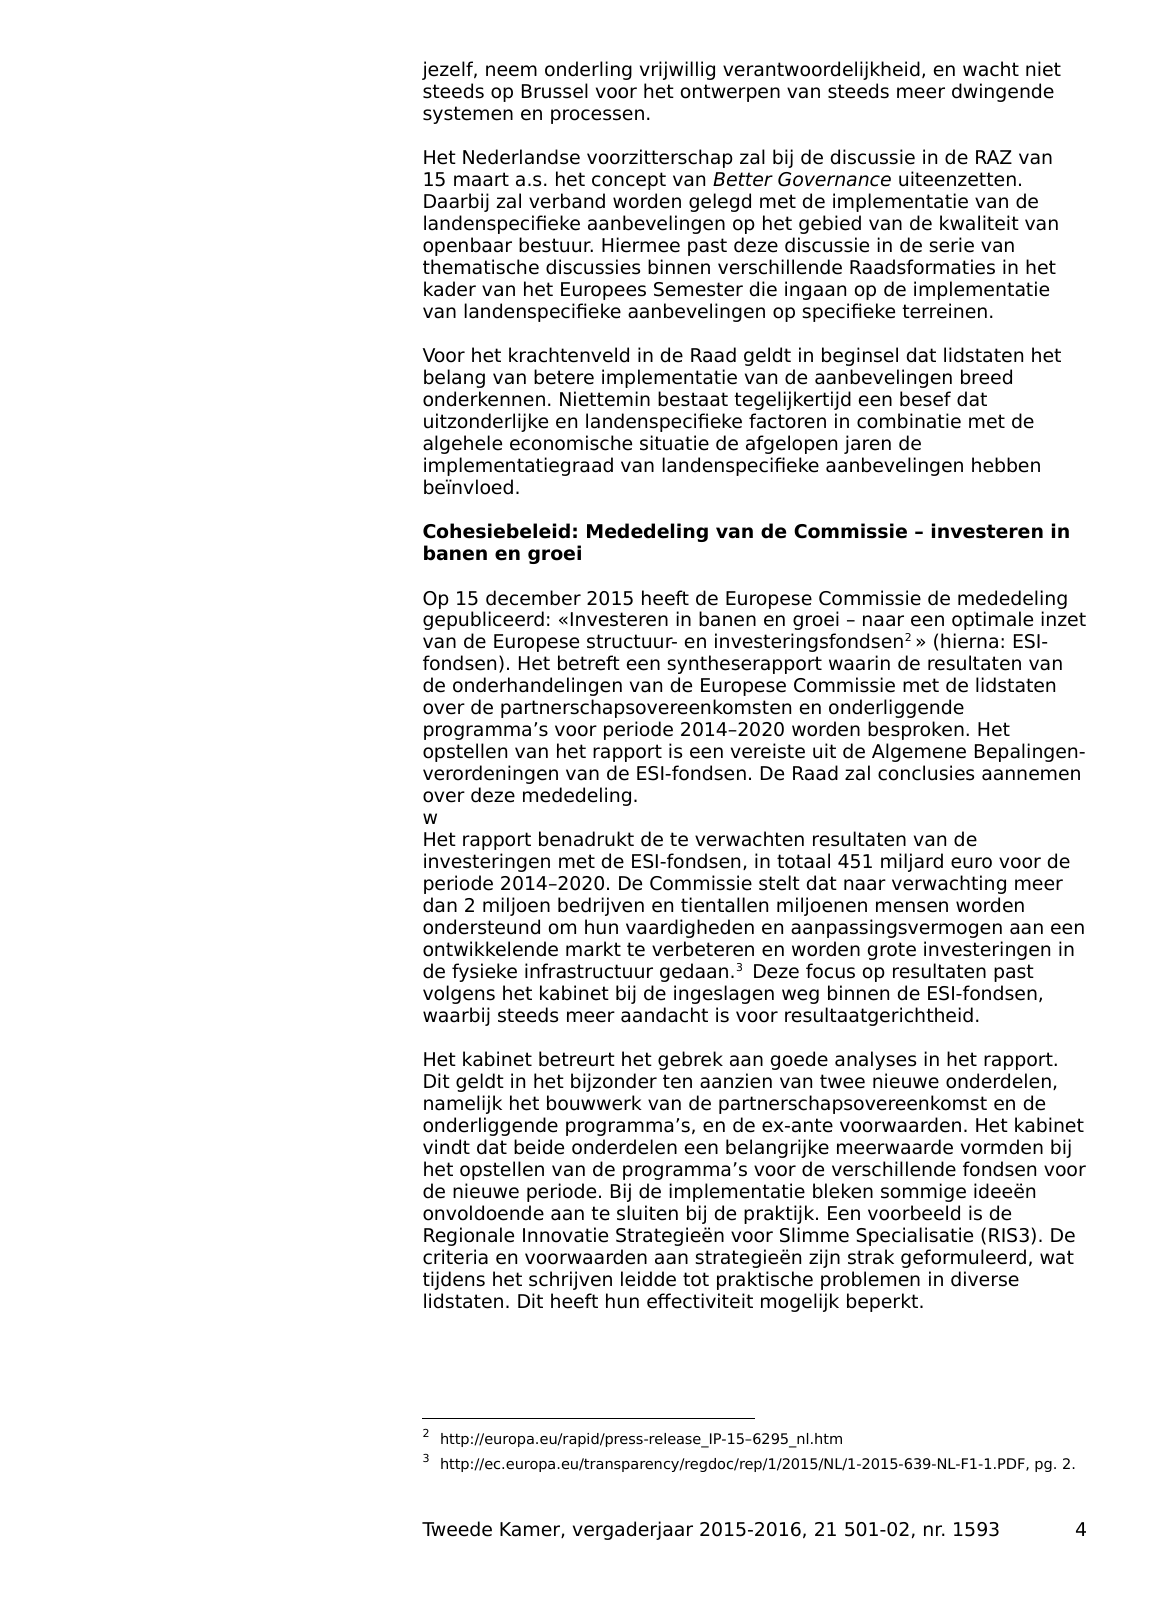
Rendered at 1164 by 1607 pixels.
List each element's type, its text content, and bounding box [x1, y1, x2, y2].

text Op 15 december 2015 heeft de Europese Commissie de mededeling gepubliceerd: «Investeren in banen en groei – naar een optimale inzet van de Europese structuur- en investeringsfondsen» (hierna: ESI-fondsen). Het betreft een syntheserapport waarin de resultaten van de onderhandelingen van de Europese Commissie met de lidstaten over de partnerschapsovereenkomsten en onderliggende programma’s voor periode 2014–2020 worden besproken. Het opstellen van het rapport is een vereiste uit de Algemene Bepalingen-verordeningen van de ESI-fondsen. De Raad zal conclusies aannemen over deze mededeling. [422, 587, 1087, 807]
text http://europa.eu/rapid/press-release_IP-15–6295_nl.htm [422, 1427, 1087, 1449]
text jezelf, neem onderling vrijwillig verantwoordelijkheid, en wacht niet steeds op Brussel voor het ontwerpen van steeds meer dwingende systemen en processen. [422, 59, 1087, 125]
text Het Nederlandse voorzitterschap zal bij de discussie in de RAZ van 15 maart a.s. het concept van Better Governance uiteenzetten. Daarbij zal verband worden gelegd met de implementatie van de landenspecifieke aanbevelingen op het gebied van de kwaliteit van openbaar bestuur. Hiermee past deze discussie in de serie van thematische discussies binnen verschillende Raadsformaties in het kader van het Europees Semester die ingaan op de implementatie van landenspecifieke aanbevelingen op specifieke terreinen. [422, 147, 1087, 323]
text Het kabinet betreurt het gebrek aan goede analyses in het rapport. Dit geldt in het bijzonder ten aanzien van twee nieuwe onderdelen, namelijk het bouwwerk van de partnerschapsovereenkomst en de onderliggende programma’s, en de ex-ante voorwaarden. Het kabinet vindt dat beide onderdelen een belangrijke meerwaarde vormden bij het opstellen van de programma’s voor de verschillende fondsen voor de nieuwe periode. Bij de implementatie bleken sommige ideeën onvoldoende aan te sluiten bij de praktijk. Een voorbeeld is de Regionale Innovatie Strategieën voor Slimme Specialisatie (RIS3). De criteria en voorwaarden aan strategieën zijn strak geformuleerd, wat tijdens het schrijven leidde tot praktische problemen in diverse lidstaten. Dit heeft hun effectiviteit mogelijk beperkt. [422, 1049, 1087, 1313]
subtitle Cohesiebeleid: Mededeling van de Commissie – investeren in banen en groei [422, 521, 1087, 565]
text Het rapport benadrukt de te verwachten resultaten van de investeringen met de ESI-fondsen, in totaal 451 miljard euro voor de periode 2014–2020. De Commissie stelt dat naar verwachting meer dan 2 miljoen bedrijven en tientallen miljoenen mensen worden ondersteund om hun vaardigheden en aanpassingsvermogen aan een ontwikkelende markt te verbeteren en worden grote investeringen in de fysieke infrastructuur gedaan. Deze focus op resultaten past volgens het kabinet bij de ingeslagen weg binnen de ESI-fondsen, waarbij steeds meer aandacht is voor resultaatgerichtheid. [422, 829, 1087, 1027]
text w [422, 807, 1087, 829]
text Voor het krachtenveld in de Raad geldt in beginsel dat lidstaten het belang van betere implementatie van de aanbevelingen breed onderkennen. Niettemin bestaat tegelijkertijd een besef dat uitzonderlijke en landenspecifieke factoren in combinatie met de algehele economische situatie de afgelopen jaren de implementatiegraad van landenspecifieke aanbevelingen hebben beïnvloed. [422, 345, 1087, 499]
text http://ec.europa.eu/transparency/regdoc/rep/1/2015/NL/1-2015-639-NL-F1-1.PDF, pg. 2. [422, 1452, 1087, 1474]
